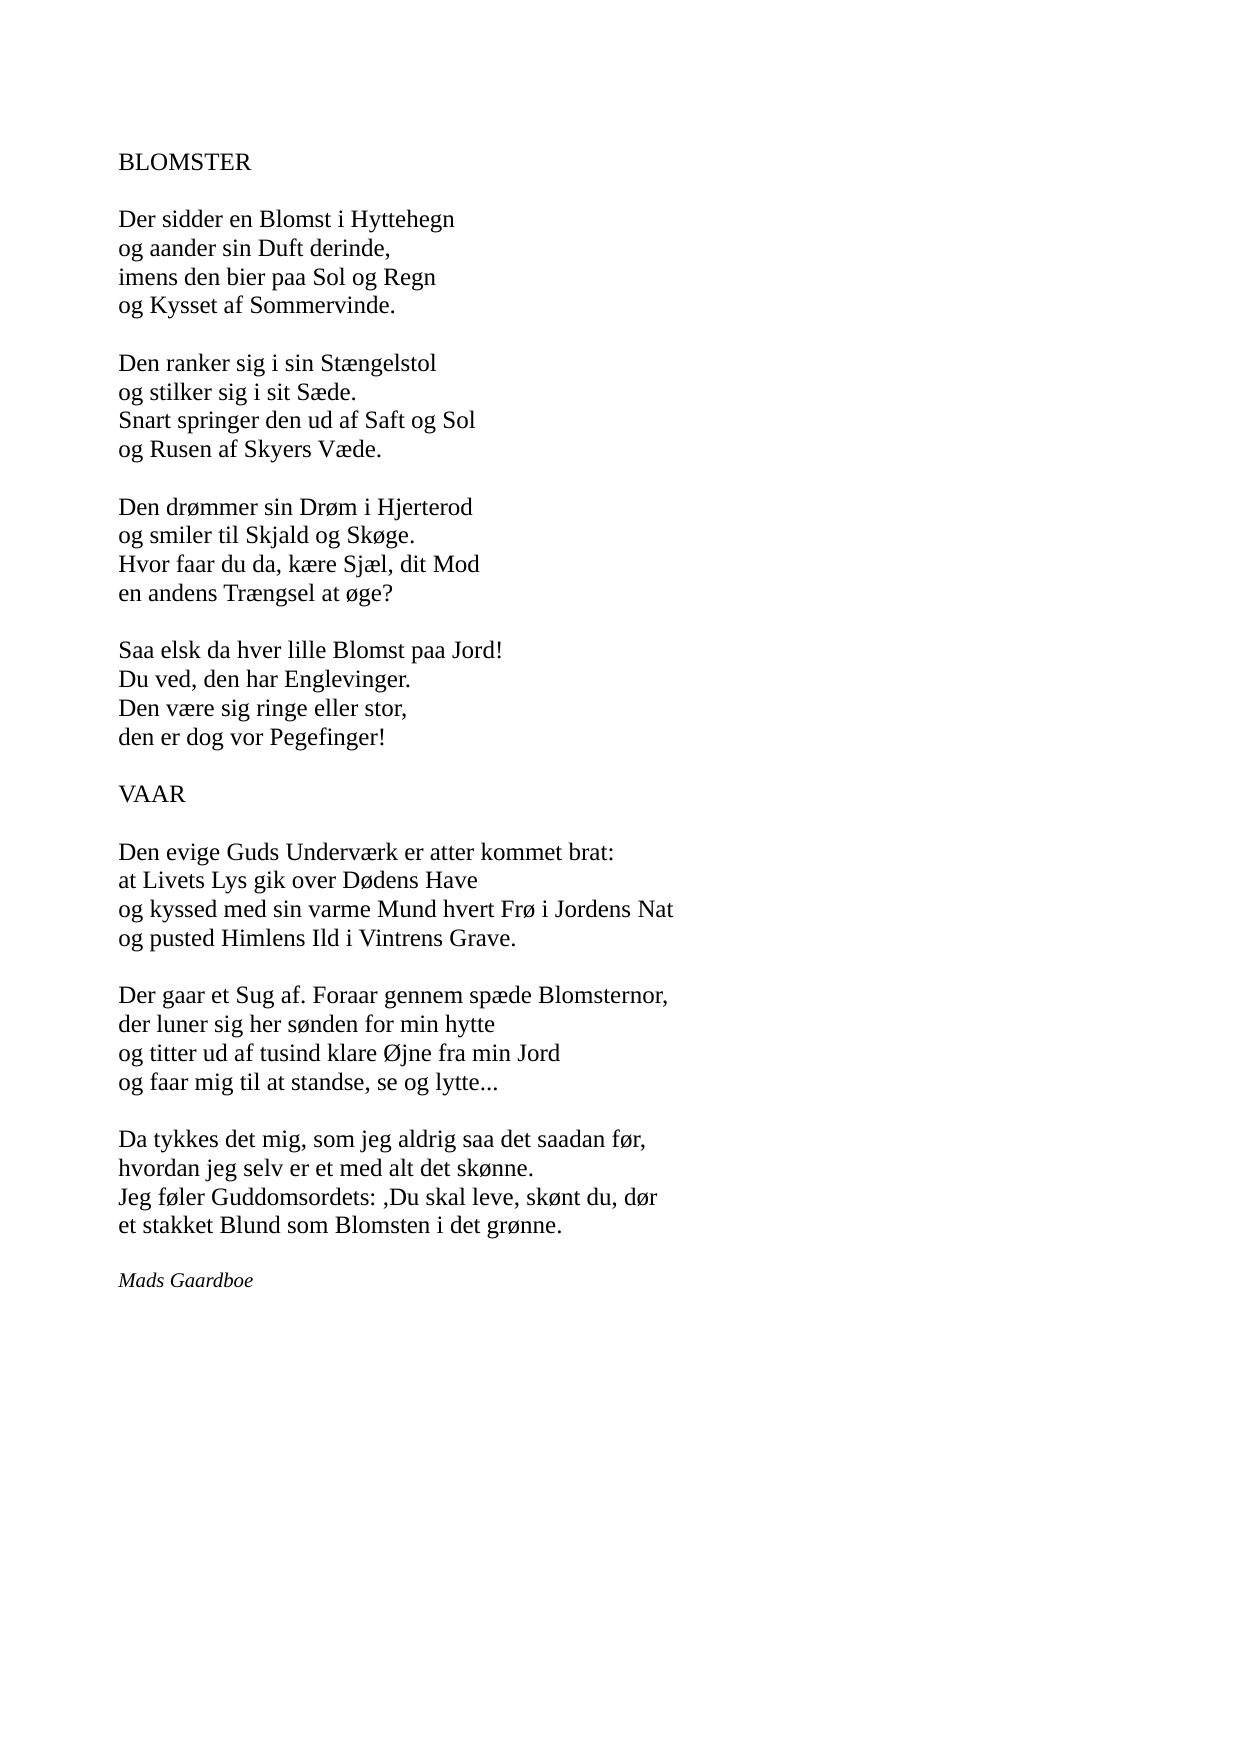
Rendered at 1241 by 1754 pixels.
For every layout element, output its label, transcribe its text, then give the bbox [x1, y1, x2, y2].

text Der sidder en Blomst i Hyttehegn [118, 204, 1122, 233]
text imens den bier paa Sol og Regn [118, 262, 1122, 291]
text Saa elsk da hver lille Blomst paa Jord! [118, 636, 1122, 664]
text der luner sig her sønden for min hytte [118, 1009, 1122, 1038]
text Den evige Guds Underværk er atter kommet brat: [118, 837, 1122, 866]
text og stilker sig i sit Sæde. [118, 377, 1122, 406]
text og Rusen af Skyers Væde. [118, 434, 1122, 463]
text og Kysset af Sommervinde. [118, 291, 1122, 319]
text og aander sin Duft derinde, [118, 233, 1122, 262]
text og titter ud af tusind klare Øjne fra min Jord [118, 1038, 1122, 1067]
text hvordan jeg selv er et med alt det skønne. [118, 1153, 1122, 1182]
text Du ved, den har Englevinger. [118, 664, 1122, 693]
text Hvor faar du da, kære Sjæl, dit Mod [118, 549, 1122, 578]
text en andens Trængsel at øge? [118, 578, 1122, 607]
text Den drømmer sin Drøm i Hjerterod [118, 492, 1122, 521]
text et stakket Blund som Blomsten i det grønne. [118, 1211, 1122, 1239]
text Jeg føler Guddomsordets: ,Du skal leve, skønt du, dør [118, 1182, 1122, 1211]
text at Livets Lys gik over Dødens Have [118, 866, 1122, 894]
text den er dog vor Pegefinger! [118, 722, 1122, 751]
text Da tykkes det mig, som jeg aldrig saa det saadan før, [118, 1124, 1122, 1153]
text Snart springer den ud af Saft og Sol [118, 406, 1122, 434]
text og kyssed med sin varme Mund hvert Frø i Jordens Nat [118, 894, 1122, 923]
text og pusted Himlens Ild i Vintrens Grave. [118, 923, 1122, 952]
text Den være sig ringe eller stor, [118, 693, 1122, 722]
text Mads Gaardboe [118, 1268, 1122, 1292]
text Den ranker sig i sin Stængelstol [118, 348, 1122, 377]
text og smiler til Skjald og Skøge. [118, 521, 1122, 549]
text Der gaar et Sug af. Foraar gennem spæde Blomsternor, [118, 981, 1122, 1009]
text VAAR [118, 779, 1122, 808]
text og faar mig til at standse, se og lytte... [118, 1067, 1122, 1096]
text BLOMSTER [118, 147, 1122, 176]
